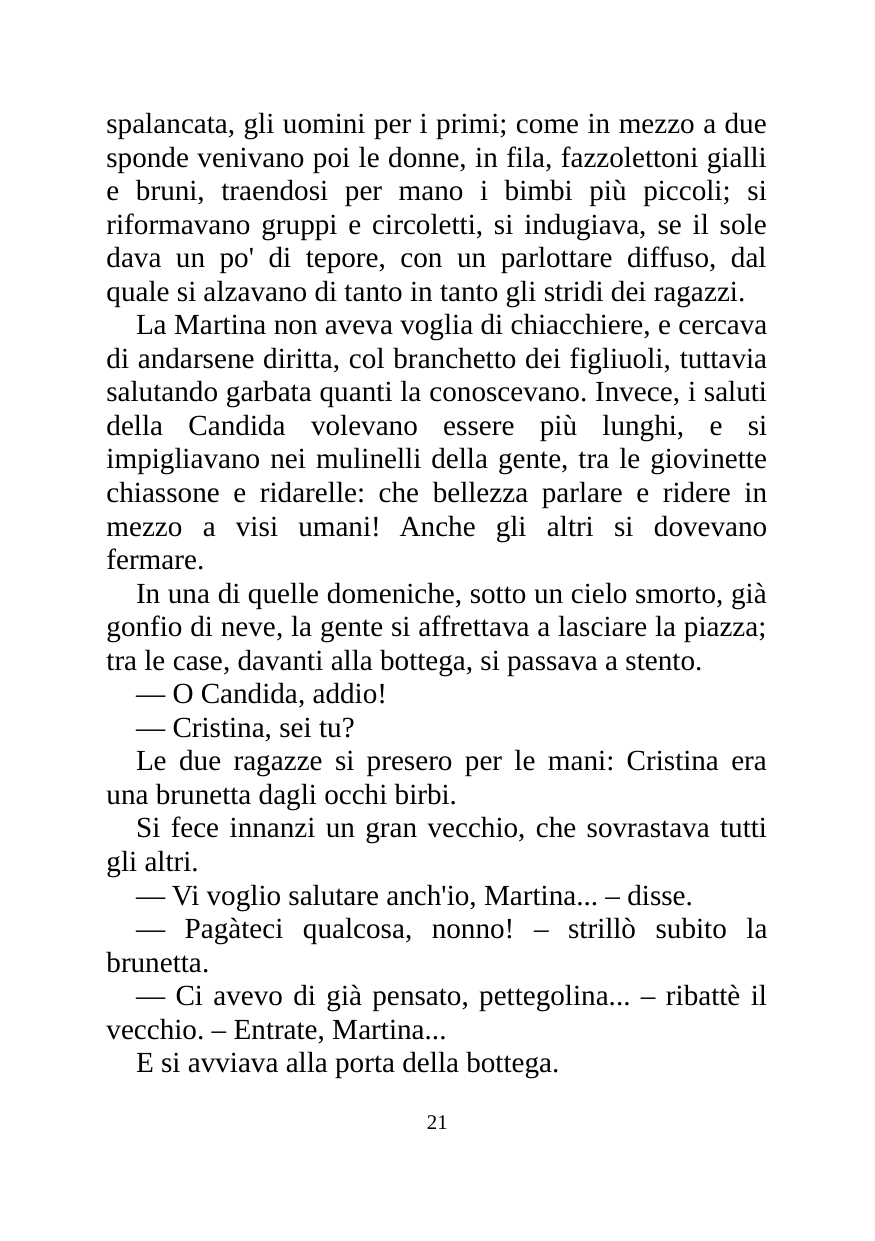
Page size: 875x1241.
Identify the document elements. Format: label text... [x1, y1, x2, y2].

text — O Candida, addio! [106, 676, 768, 710]
text Si fece innanzi un gran vecchio, che sovrastava tutti gli altri. [106, 811, 768, 878]
text E si avviava alla porta della bottega. [106, 1045, 768, 1079]
text — Cristina, sei tu? [106, 710, 768, 743]
text Le due ragazze si presero per le mani: Cristina era una brunetta dagli occhi birbi. [106, 743, 768, 811]
text In una di quelle domeniche, sotto un cielo smorto, già gonfio di neve, la gente si affrettava a lasciare la piazza; tra le case, davanti alla bottega, si passava a stento. [106, 576, 768, 676]
text La Martina non aveva voglia di chiacchiere, e cercava di andarsene diritta, col branchetto dei figliuoli, tuttavia salutando garbata quanti la conoscevano. Invece, i saluti della Candida volevano essere più lunghi, e si impigliavano nei mulinelli della gente, tra le giovinette chiassone e ridarelle: che bellezza parlare e ridere in mezzo a visi umani! Anche gli altri si dovevano fermare. [106, 307, 768, 576]
text — Pagàteci qualcosa, nonno! – strillò subito la brunetta. [106, 911, 768, 978]
text spalancata, gli uomini per i primi; come in mezzo a due sponde venivano poi le donne, in fila, fazzolettoni gialli e bruni, traendosi per mano i bimbi più piccoli; si riformavano gruppi e circoletti, si indugiava, se il sole dava un po' di tepore, con un parlottare diffuso, dal quale si alzavano di tanto in tanto gli stridi dei ragazzi. [106, 106, 768, 307]
text — Ci avevo di già pensato, pettegolina... – ribattè il vecchio. – Entrate, Martina... [106, 978, 768, 1045]
text — Vi voglio salutare anch'io, Martina... – disse. [106, 878, 768, 911]
